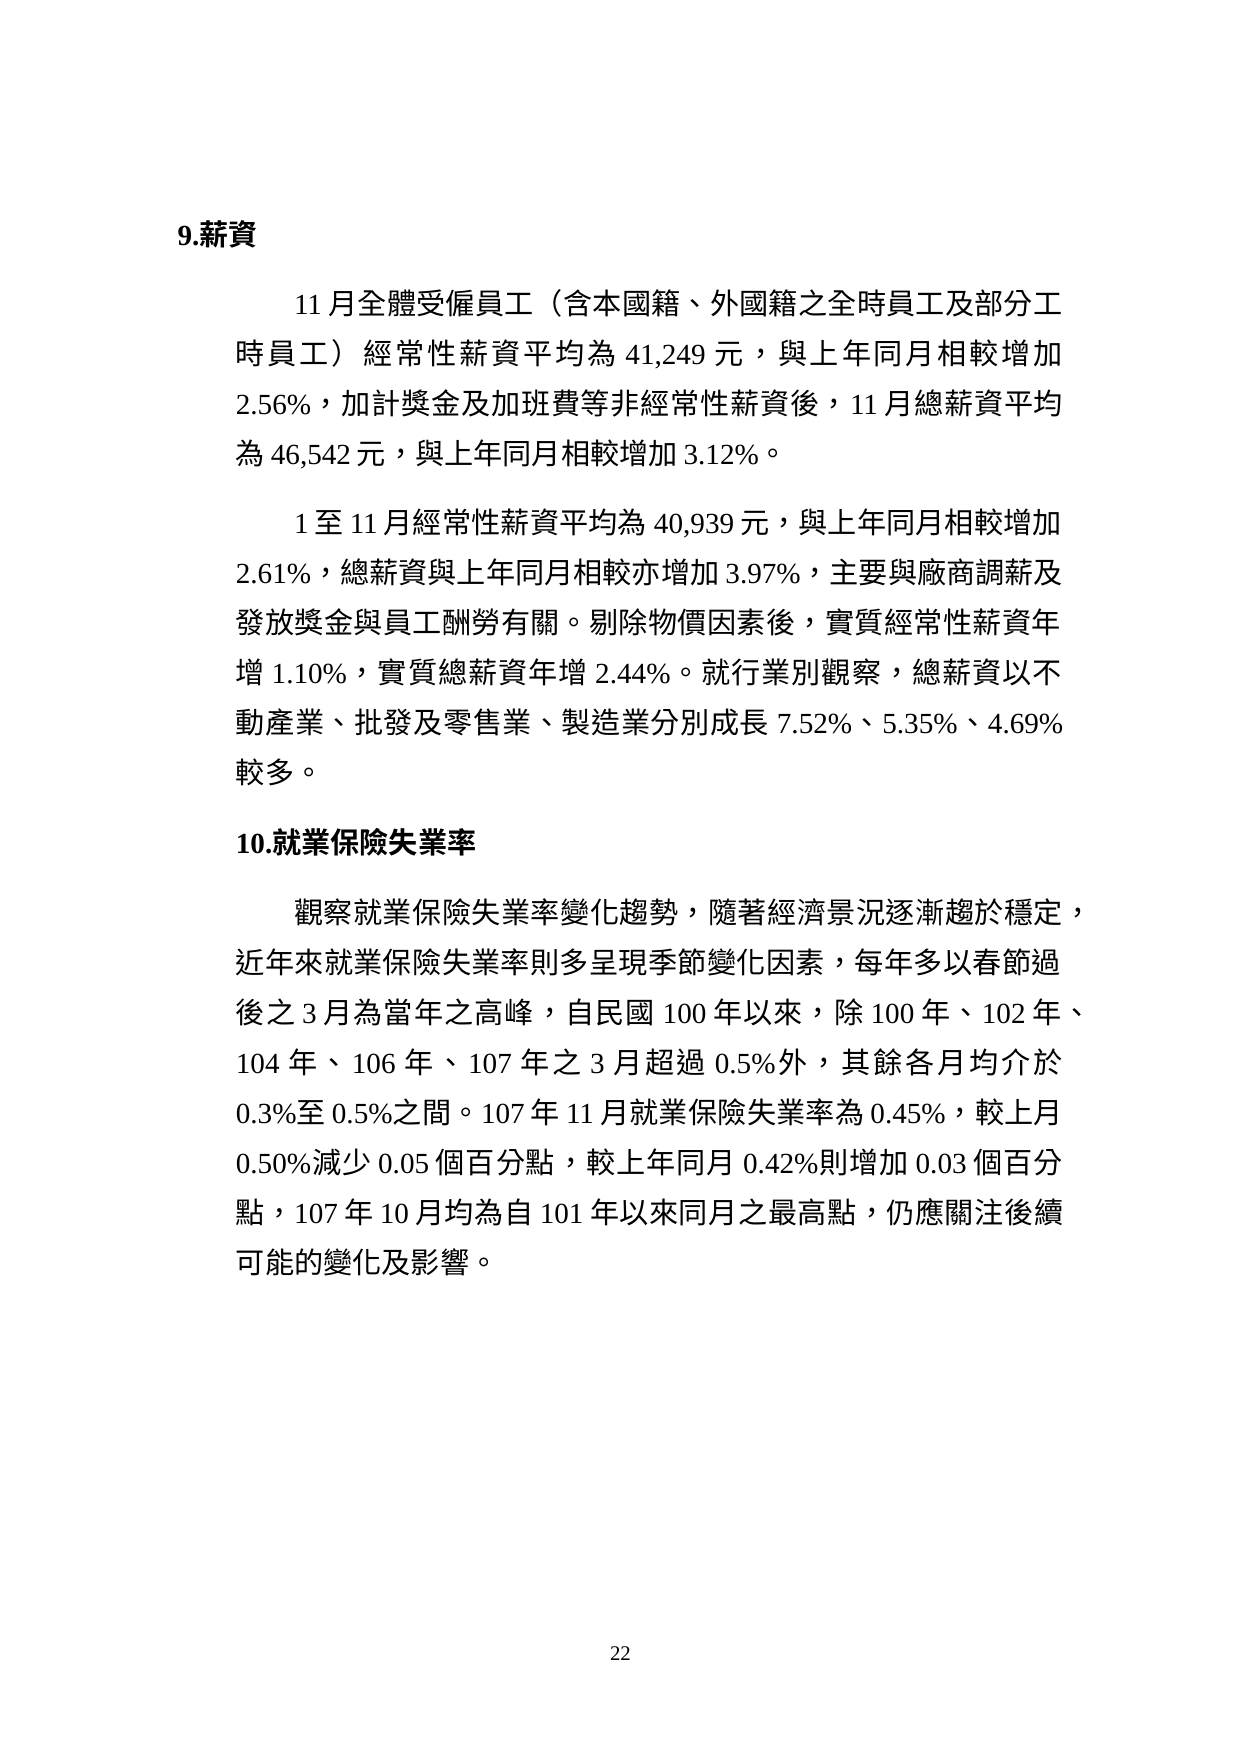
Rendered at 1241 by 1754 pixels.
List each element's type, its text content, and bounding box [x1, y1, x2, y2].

text 11月全體受僱員工（含本國籍、外國籍之全時員工及部分工時員工）經常性薪資平均為41,249元，與上年同月相較增加2.56%，加計獎金及加班費等非經常性薪資後，11月總薪資平均為46,542元，與上年同月相較增加3.12%。 [236, 274, 1063, 474]
text 觀察就業保險失業率變化趨勢，隨著經濟景況逐漸趨於穩定，近年來就業保險失業率則多呈現季節變化因素，每年多以春節過後之3月為當年之高峰，自民國100年以來，除100年、102年、104年、106年、107年之3月超過0.5%外，其餘各月均介於0.3%至0.5%之間。107年11月就業保險失業率為0.45%，較上月0.50%減少0.05個百分點，較上年同月0.42%則增加0.03個百分點，107年10月均為自101年以來同月之最高點，仍應關注後續可能的變化及影響。 [236, 883, 1063, 1283]
text 9.薪資 [177, 212, 1063, 254]
subtitle 10.就業保險失業率 [236, 814, 1063, 864]
text 1至11月經常性薪資平均為40,939元，與上年同月相較增加2.61%，總薪資與上年同月相較亦增加3.97%，主要與廠商調薪及發放獎金與員工酬勞有關。剔除物價因素後，實質經常性薪資年增1.10%，實質總薪資年增2.44%。就行業別觀察，總薪資以不動產業、批發及零售業、製造業分別成長7.52%、5.35%、4.69%較多。 [236, 494, 1063, 794]
